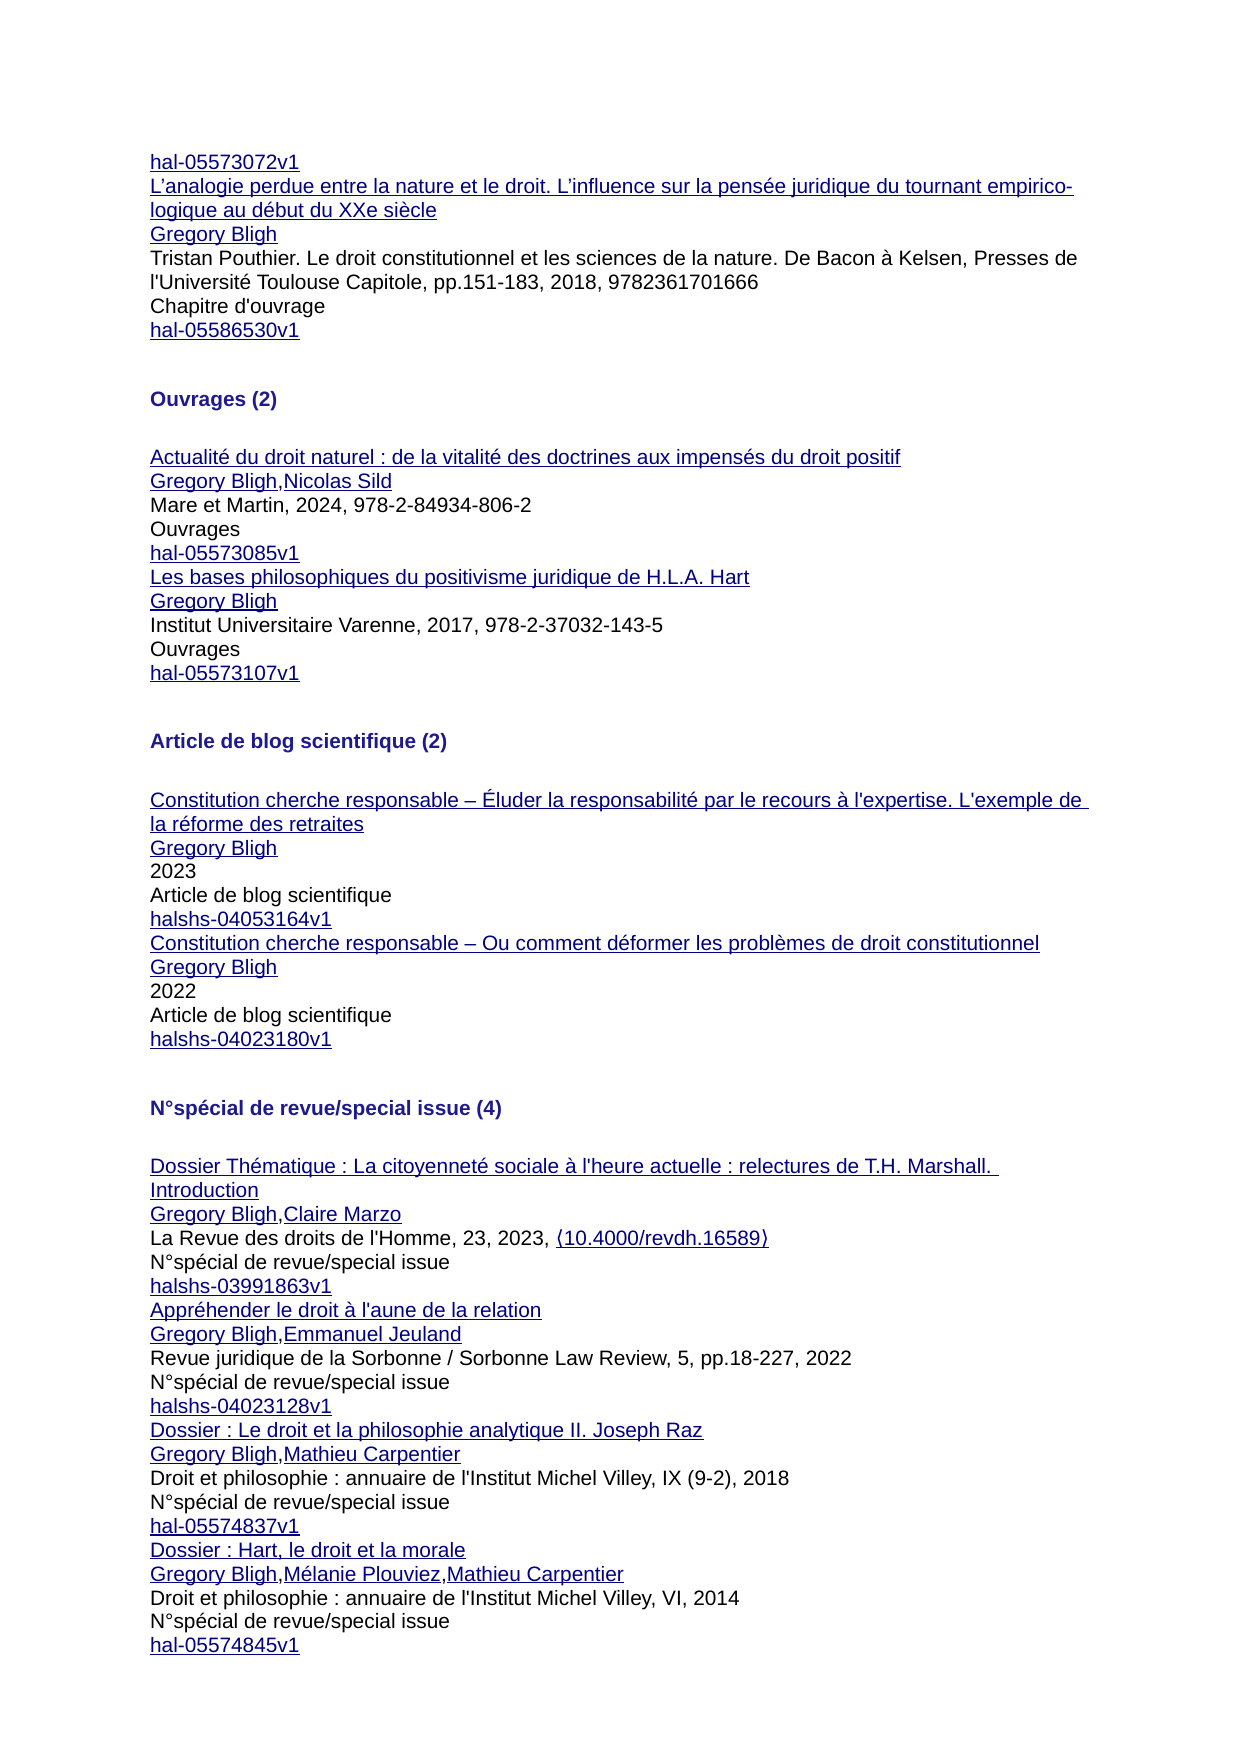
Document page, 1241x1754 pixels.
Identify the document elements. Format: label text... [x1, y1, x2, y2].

table_header Dossier Thématique : La citoyenneté sociale à l'heure actuelle : relectures de T.H. Marshall. Introduction Gregory Bligh,Claire Marzo La Revue des droits de l'Homme, 23, 2023, ⟨10.4000/revdh.16589⟩ N°spécial de revue/special issue halshs-03991863v1 [150, 1154, 1090, 1298]
table_cell Constitution cherche responsable – Ou comment déformer les problèmes de droit constitutionnel Gregory Bligh 2022 Article de blog scientifique halshs-04023180v1 [150, 931, 1090, 1051]
subtitle N°spécial de revue/special issue (4) [150, 1096, 1090, 1120]
table_header Constitution cherche responsable – Éluder la responsabilité par le recours à l'expertise. L'exemple de la réforme des retraites Gregory Bligh 2023 Article de blog scientifique halshs-04053164v1 [150, 788, 1090, 931]
table_header Actualité du droit naturel : de la vitalité des doctrines aux impensés du droit positif Gregory Bligh,Nicolas Sild Mare et Martin, 2024, 978-2-84934-806-2 Ouvrages hal-05573085v1 [150, 445, 1090, 564]
table_cell Dossier : Le droit et la philosophie analytique II. Joseph Raz Gregory Bligh,Mathieu Carpentier Droit et philosophie : annuaire de l'Institut Michel Villey, IX (9-2), 2018 N°spécial de revue/special issue hal-05574837v1 [150, 1418, 1090, 1537]
subtitle Article de blog scientifique (2) [150, 729, 1090, 753]
table_cell Les bases philosophiques du positivisme juridique de H.L.A. Hart Gregory Bligh Institut Universitaire Varenne, 2017, 978-2-37032-143-5 Ouvrages hal-05573107v1 [150, 565, 1090, 684]
subtitle Ouvrages (2) [150, 386, 1090, 410]
table_cell Dossier : Hart, le droit et la morale Gregory Bligh,Mélanie Plouviez,Mathieu Carpentier Droit et philosophie : annuaire de l'Institut Michel Villey, VI, 2014 N°spécial de revue/special issue hal-05574845v1 [150, 1538, 1090, 1657]
table_cell L’analogie perdue entre la nature et le droit. L’influence sur la pensée juridique du tournant empirico-logique au début du XXe siècle Gregory Bligh Tristan Pouthier. Le droit constitutionnel et les sciences de la nature. De Bacon à Kelsen, Presses de l'Université Toulouse Capitole, pp.151-183, 2018, 9782361701666 Chapitre d'ouvrage hal-05586530v1 [150, 174, 1090, 342]
table_cell hal-05573072v1 [150, 150, 1090, 174]
table_cell Appréhender le droit à l'aune de la relation Gregory Bligh,Emmanuel Jeuland Revue juridique de la Sorbonne / Sorbonne Law Review, 5, pp.18-227, 2022 N°spécial de revue/special issue halshs-04023128v1 [150, 1298, 1090, 1418]
